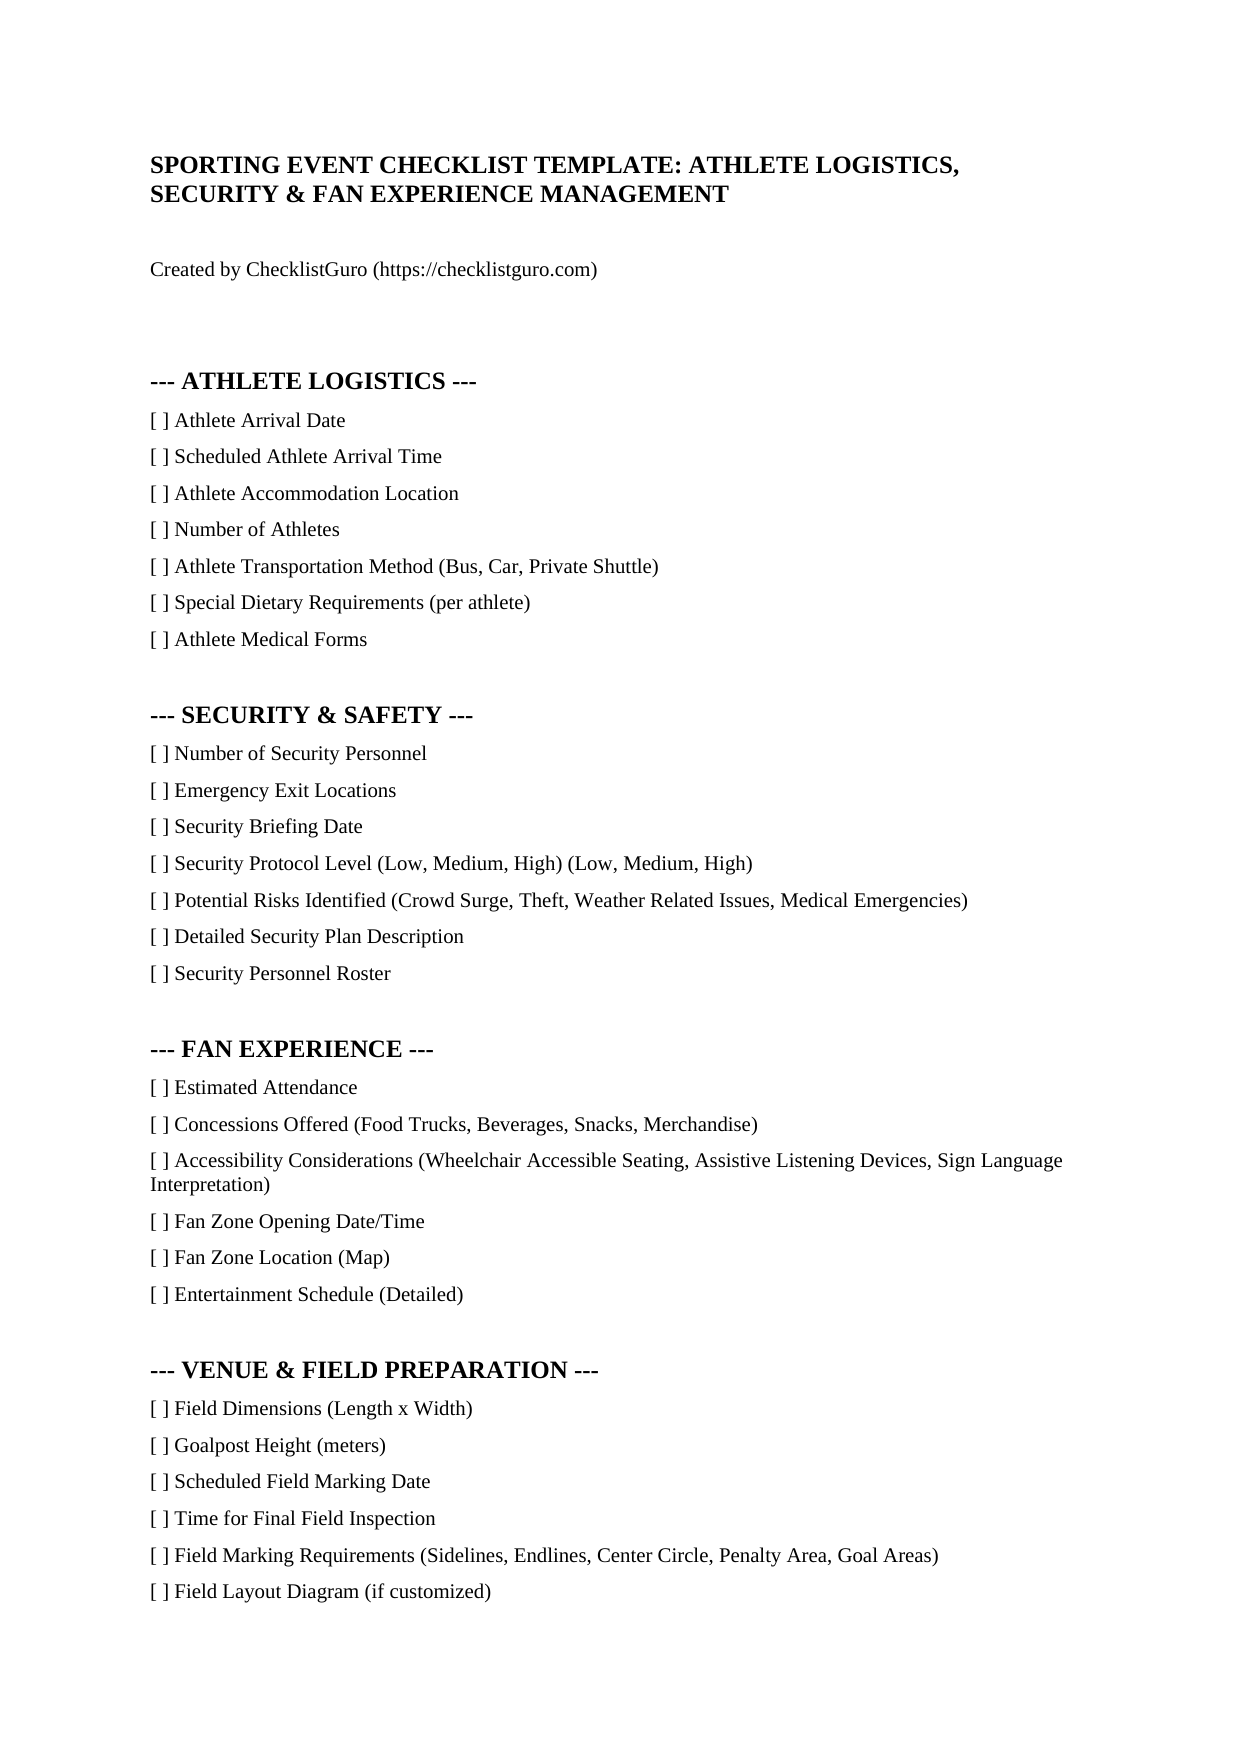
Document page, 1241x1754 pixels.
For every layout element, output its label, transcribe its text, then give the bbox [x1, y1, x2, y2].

text [ ] Field Marking Requirements (Sidelines, Endlines, Center Circle, Penalty Area, Goal Areas) [150, 1542, 1090, 1567]
text [ ] Special Dietary Requirements (per athlete) [150, 590, 1090, 614]
text [ ] Athlete Accommodation Location [150, 481, 1090, 505]
text [ ] Entertainment Schedule (Detailed) [150, 1282, 1090, 1306]
text [ ] Fan Zone Opening Date/Time [150, 1209, 1090, 1233]
text [ ] Accessibility Considerations (Wheelchair Accessible Seating, Assistive Listening Devices, Sign Language Interpretation) [150, 1148, 1090, 1196]
text [ ] Number of Athletes [150, 517, 1090, 541]
text [ ] Goalpost Height (meters) [150, 1433, 1090, 1457]
text Created by ChecklistGuro (https://checklistguro.com) [150, 257, 1090, 281]
text [ ] Athlete Transportation Method (Bus, Car, Private Shuttle) [150, 554, 1090, 578]
text [ ] Concessions Offered (Food Trucks, Beverages, Snacks, Merchandise) [150, 1112, 1090, 1136]
text [ ] Detailed Security Plan Description [150, 924, 1090, 948]
text [ ] Field Layout Diagram (if customized) [150, 1579, 1090, 1603]
text --- SECURITY & SAFETY --- [150, 700, 1090, 729]
text --- VENUE & FIELD PREPARATION --- [150, 1355, 1090, 1384]
text --- FAN EXPERIENCE --- [150, 1034, 1090, 1062]
text [ ] Security Briefing Date [150, 814, 1090, 838]
text [ ] Fan Zone Location (Map) [150, 1245, 1090, 1269]
text [ ] Time for Final Field Inspection [150, 1506, 1090, 1530]
text [ ] Scheduled Field Marking Date [150, 1469, 1090, 1493]
text [ ] Potential Risks Identified (Crowd Surge, Theft, Weather Related Issues, Medical Emergencies) [150, 887, 1090, 912]
text [ ] Number of Security Personnel [150, 741, 1090, 765]
text [ ] Security Protocol Level (Low, Medium, High) (Low, Medium, High) [150, 851, 1090, 875]
text [ ] Emergency Exit Locations [150, 778, 1090, 802]
text [ ] Field Dimensions (Length x Width) [150, 1396, 1090, 1420]
text [ ] Security Personnel Roster [150, 961, 1090, 985]
text [ ] Estimated Attendance [150, 1075, 1090, 1099]
text SPORTING EVENT CHECKLIST TEMPLATE: ATHLETE LOGISTICS, SECURITY & FAN EXPERIENCE MANAGEMENT [150, 150, 1090, 207]
text [ ] Athlete Arrival Date [150, 407, 1090, 432]
text --- ATHLETE LOGISTICS --- [150, 366, 1090, 395]
text [ ] Scheduled Athlete Arrival Time [150, 444, 1090, 468]
text [ ] Athlete Medical Forms [150, 627, 1090, 651]
